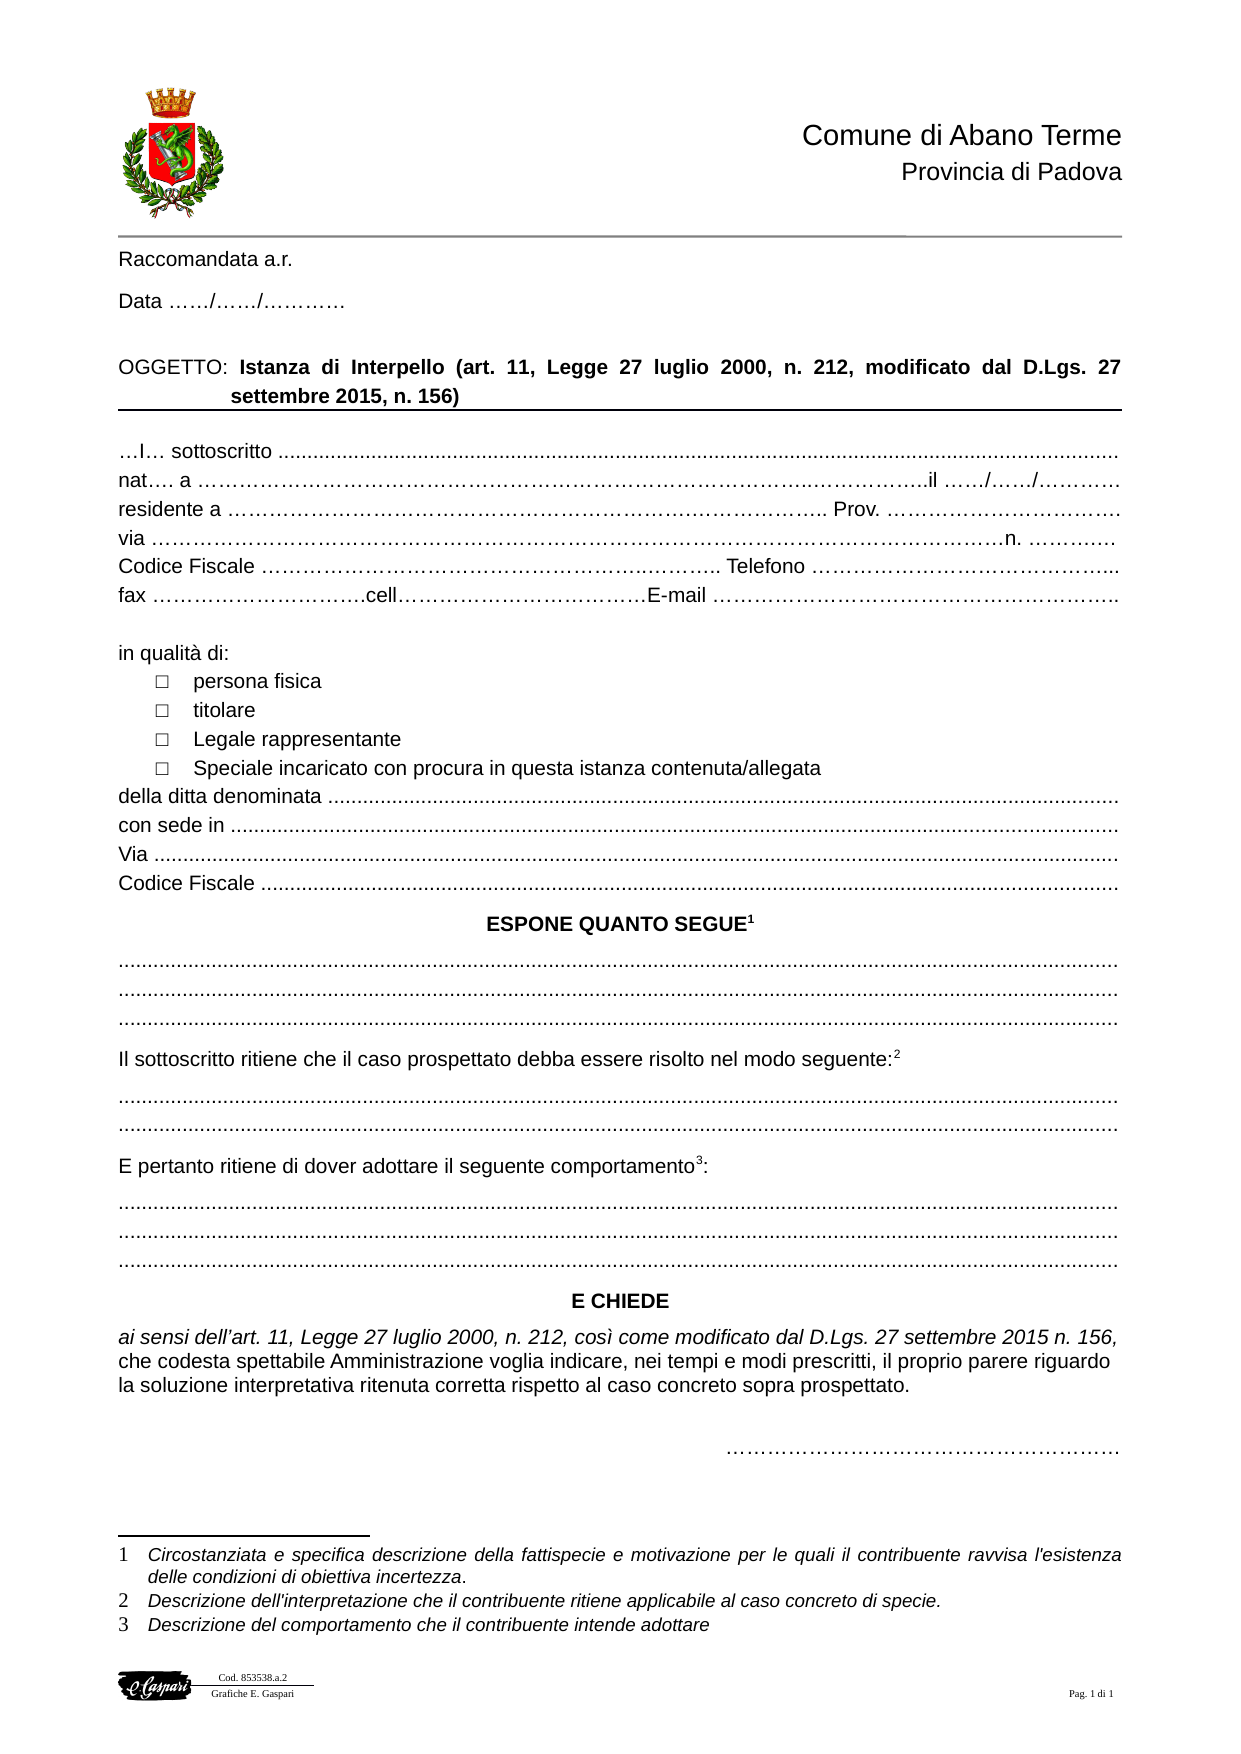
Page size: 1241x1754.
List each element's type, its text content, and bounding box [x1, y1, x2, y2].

text Circostanziata e specifica descrizione della fattispecie e motivazione per le quali il contribuente ravvisa l'esistenza delle condizioni di obiettiva incertezza. [118, 1542, 1122, 1588]
text Provincia di Padova [224, 157, 1122, 185]
list persona fisica [156, 669, 1122, 693]
text E CHIEDE [118, 1289, 1122, 1313]
text …I… sottoscritto [118, 439, 1122, 463]
picture [117, 1670, 192, 1701]
text con sede in [118, 813, 1122, 837]
list titolare [156, 698, 1122, 722]
picture [122, 87, 224, 219]
text della ditta denominata [118, 784, 1122, 808]
text fax ………………………….cell………………………………E-mail ………………………………………………….. [118, 583, 1122, 607]
text Data ……/……/………… [118, 288, 1122, 312]
text Codice Fiscale [118, 871, 1122, 894]
text OGGETTO: Istanza di Interpello (art. 11, Legge 27 luglio 2000, n. 212, modificato dal D.Lgs. 27 settembre 2015, n. 156) [118, 355, 1122, 409]
text Codice Fiscale ………………………………………………..……….. Telefono ……………………………………... [118, 554, 1122, 578]
text nat…. a ……………………………………………………………………………..……………..il ……/……/………… [118, 468, 1122, 492]
text Comune di Abano Terme [224, 118, 1122, 152]
text ………………………………………………… [723, 1434, 1122, 1458]
text in qualità di: [118, 641, 1122, 664]
text Raccomandata a.r. [118, 247, 1122, 271]
text Descrizione del comportamento che il contribuente intende adottare [118, 1612, 1122, 1636]
text ai sensi dell’art. 11, Legge 27 luglio 2000, n. 212, così come modificato dal D.Lgs. 27 settembre 2015 n. 156, che codesta spettabile Amministrazione voglia indicare, nei tempi e modi prescritti, il proprio parere riguardo la soluzione interpretativa ritenuta corretta rispetto al caso concreto sopra prospettato. [118, 1325, 1122, 1397]
text residente a ………………………………………………………….……………….. Prov. ……………………………. [118, 497, 1122, 521]
text Descrizione dell'interpretazione che il contribuente ritiene applicabile al caso concreto di specie. [118, 1588, 1122, 1612]
text Via [118, 842, 1122, 866]
list Legale rappresentante [156, 727, 1122, 751]
text E pertanto ritiene di dover adottare il seguente comportamento: [118, 1153, 1122, 1177]
text ESPONE QUANTO SEGUE [118, 912, 1122, 936]
list Speciale incaricato con procura in questa istanza contenuta/allegata [156, 756, 1122, 779]
text Il sottoscritto ritiene che il caso prospettato debba essere risolto nel modo seguente: [118, 1047, 1122, 1071]
text via ……………………………………………………………………………………………………………n. ……….… [118, 526, 1122, 549]
